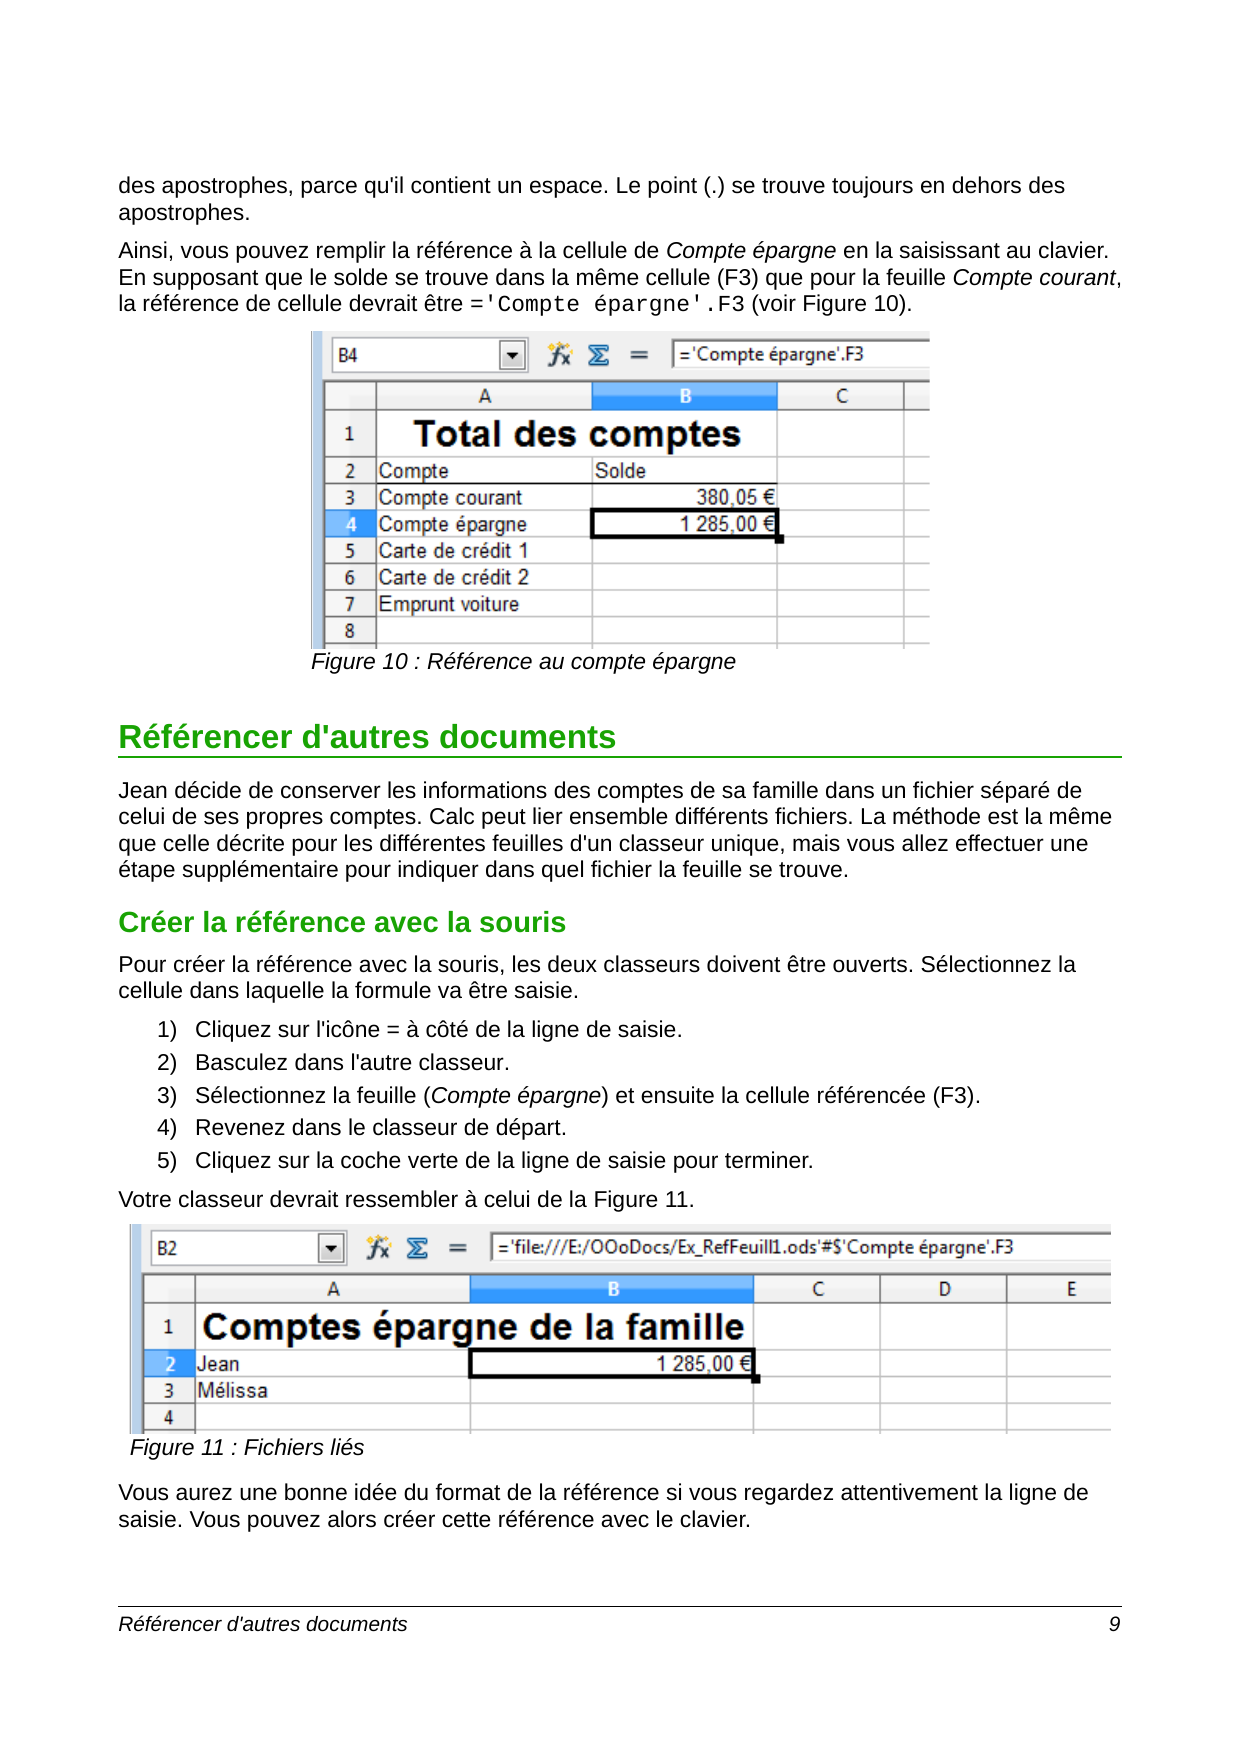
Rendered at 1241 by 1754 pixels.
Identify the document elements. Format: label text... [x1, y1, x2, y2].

text des apostrophes, parce qu'il contient un espace. Le point (.) se trouve toujours en dehors des apostrophes. [118, 172, 1122, 225]
list Sélectionnez la feuille (Compte épargne) et ensuite la cellule référencée (F3). [177, 1082, 1122, 1108]
text Figure 10 : Référence au compte épargne [311, 649, 929, 675]
text Votre classeur devrait ressembler à celui de la Figure 11. [118, 1186, 1122, 1212]
subtitle Créer la référence avec la souris [118, 905, 1122, 939]
list Cliquez sur la coche verte de la ligne de saisie pour terminer. [177, 1147, 1122, 1173]
list Revenez dans le classeur de départ. [177, 1114, 1122, 1141]
text Pour créer la référence avec la souris, les deux classeurs doivent être ouverts. Sélectionnez la cellule dans laquelle la formule va être saisie. [118, 951, 1122, 1004]
text Vous aurez une bonne idée du format de la référence si vous regardez attentivement la ligne de saisie. Vous pouvez alors créer cette référence avec le clavier. [118, 1479, 1122, 1532]
text Jean décide de conserver les informations des comptes de sa famille dans un fichier séparé de celui de ses propres comptes. Calc peut lier ensemble différents fichiers. La méthode est la même que celle décrite pour les différentes feuilles d'un classeur unique, mais vous allez effectuer une étape supplémentaire pour indiquer dans quel fichier la feuille se trouve. [118, 777, 1122, 882]
list Cliquez sur l'icône = à côté de la ligne de saisie. [177, 1016, 1122, 1043]
list Basculez dans l'autre classeur. [177, 1049, 1122, 1075]
subtitle Référencer d'autres documents [118, 717, 1122, 756]
text Figure 11 : Fichiers liés [129, 1434, 1111, 1460]
picture [129, 1224, 1111, 1434]
picture [311, 331, 930, 649]
text Ainsi, vous pouvez remplir la référence à la cellule de Compte épargne en la saisissant au clavier. En supposant que le solde se trouve dans la même cellule (F3) que pour la feuille Compte courant, la référence de cellule devrait être ='Compte épargne'.F3 (voir Figure 10). [118, 237, 1122, 318]
